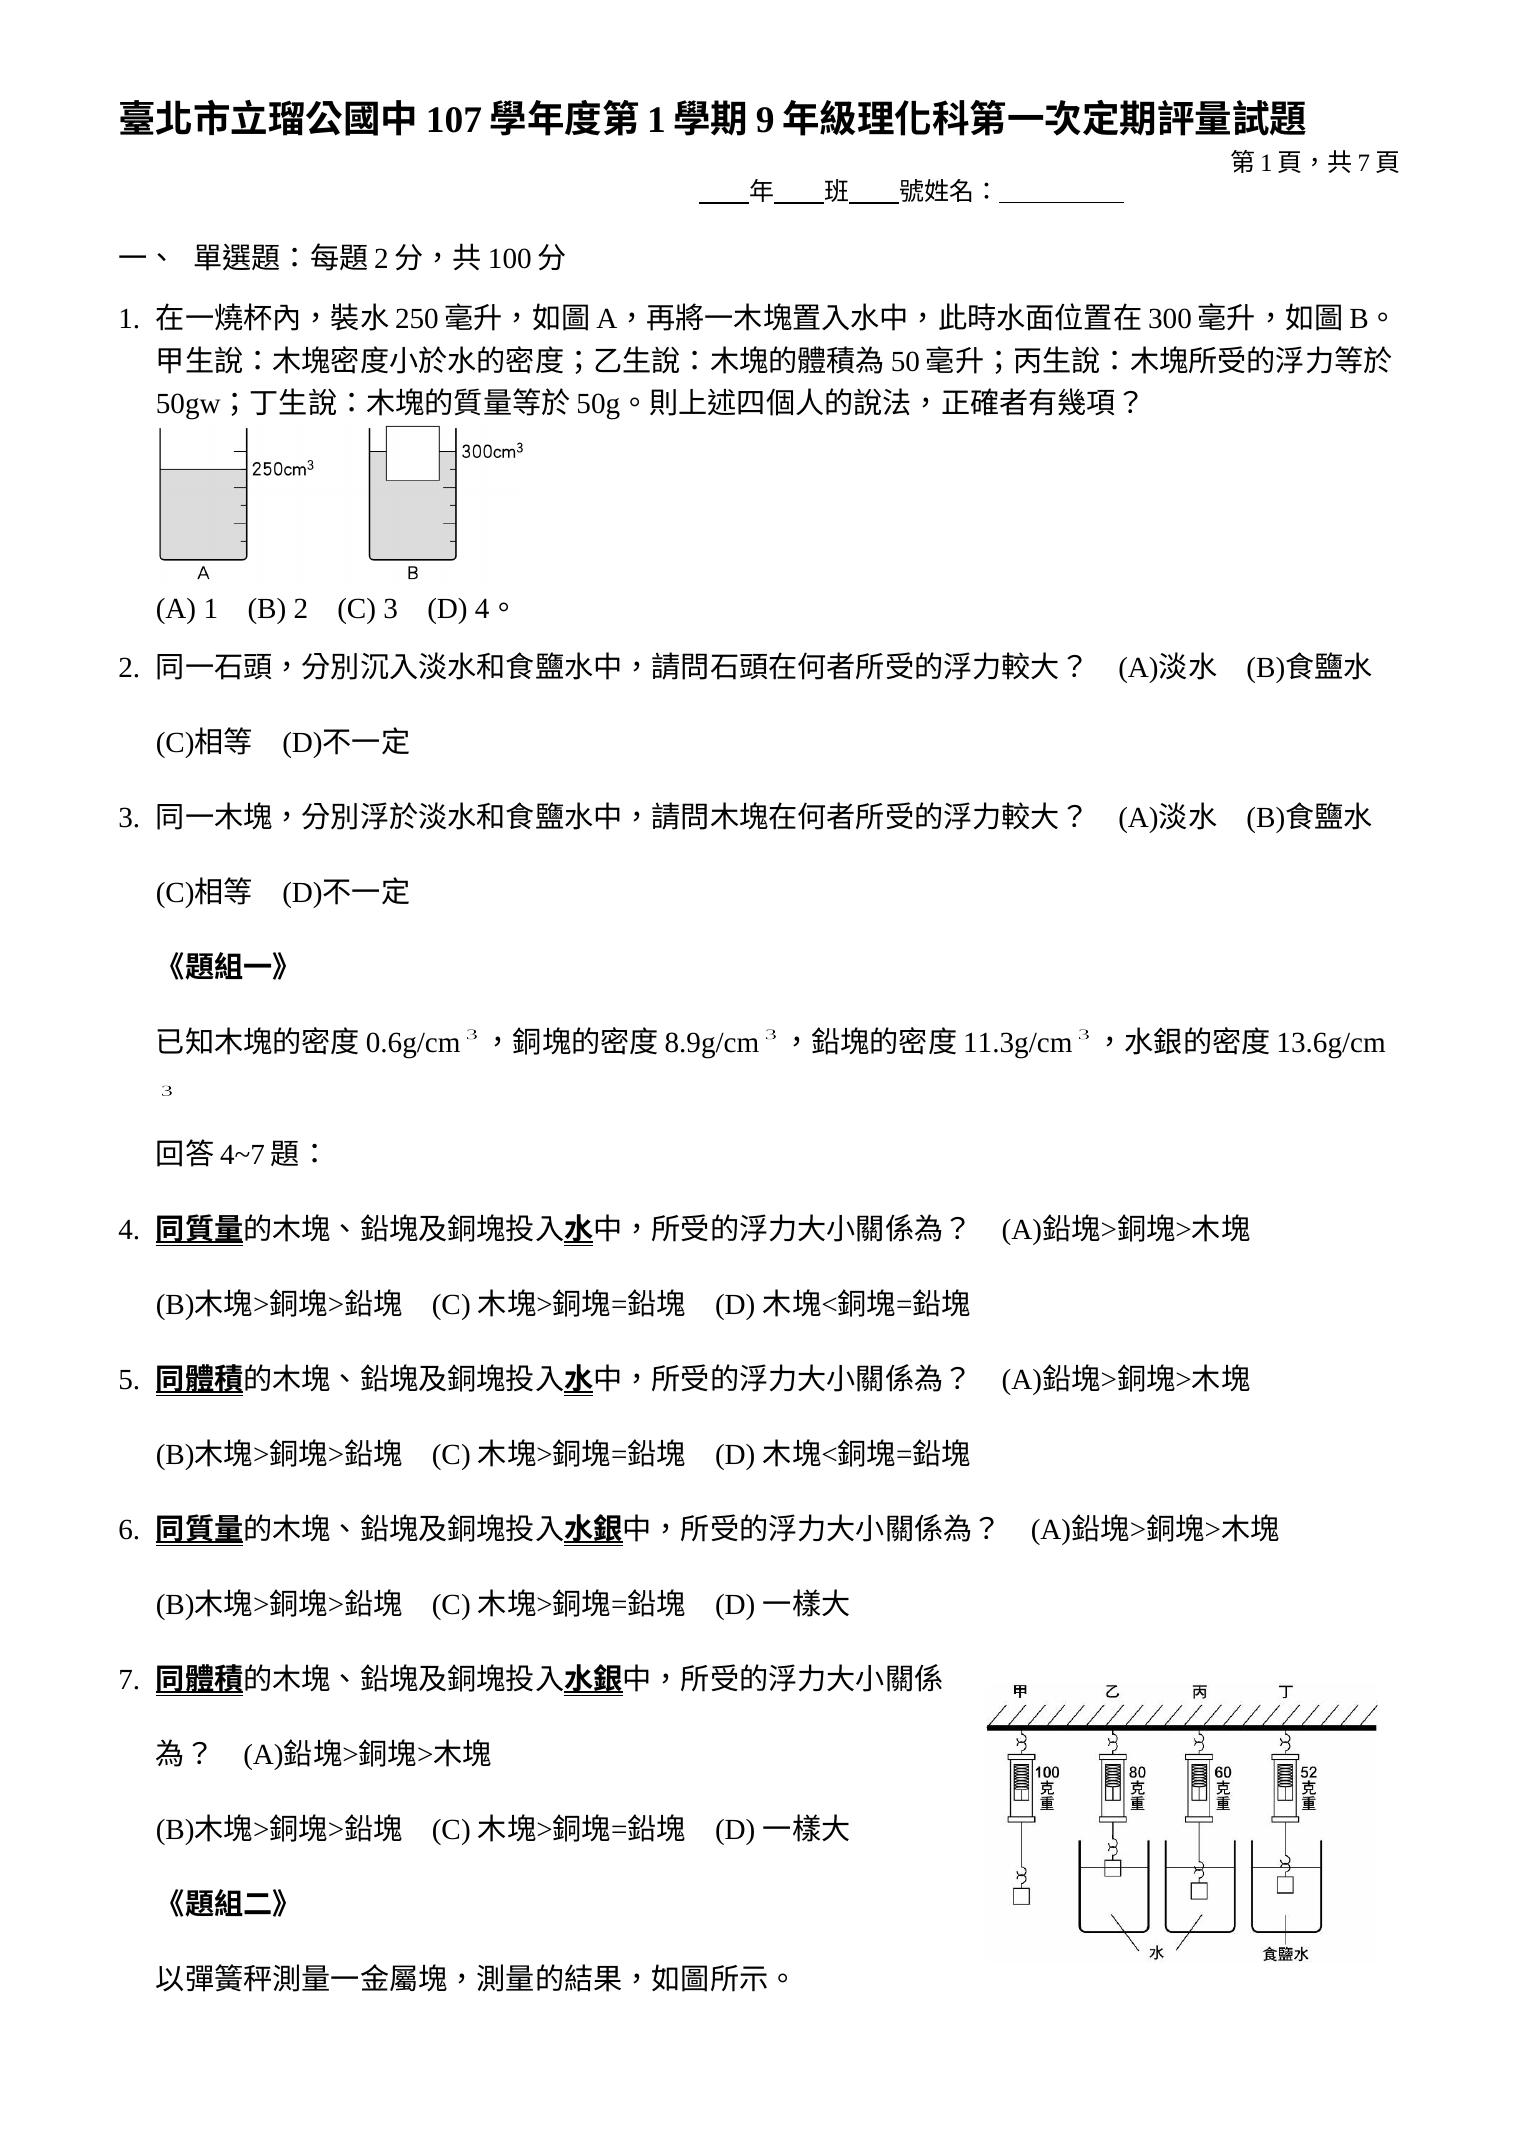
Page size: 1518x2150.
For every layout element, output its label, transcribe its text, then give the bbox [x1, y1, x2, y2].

text 已知木塊的密度0.6g/cm，銅塊的密度8.9g/cm，鉛塊的密度11.3g/cm，水銀的密度13.6g/cm [156, 1002, 1399, 1114]
list 同一木塊，分別浮於淡水和食鹽水中，請問木塊在何者所受的浮力較大？ (A)淡水 (B)食鹽水 (C)相等 (D)不一定 [118, 777, 1399, 927]
list 同體積的木塊、鉛塊及銅塊投入水中，所受的浮力大小關係為？ (A)鉛塊>銅塊>木塊 (B)木塊>銅塊>鉛塊 (C) 木塊>銅塊=鉛塊 (D) 木塊<銅塊=鉛塊 [118, 1339, 1399, 1489]
list 同質量的木塊、鉛塊及銅塊投入水中，所受的浮力大小關係為？ (A)鉛塊>銅塊>木塊 (B)木塊>銅塊>鉛塊 (C) 木塊>銅塊=鉛塊 (D) 木塊<銅塊=鉛塊 [118, 1189, 1399, 1339]
list 單選題：每題2分，共100分 [118, 220, 1399, 295]
list 年 班 號姓名： [699, 171, 1219, 208]
list 同體積的木塊、鉛塊及銅塊投入水銀中，所受的浮力大小關係為？ (A)鉛塊>銅塊>木塊 (B)木塊>銅塊>鉛塊 (C) 木塊>銅塊=鉛塊 (D) 一樣大 [118, 1639, 1399, 1864]
list 同質量的木塊、鉛塊及銅塊投入水銀中，所受的浮力大小關係為？ (A)鉛塊>銅塊>木塊 (B)木塊>銅塊>鉛塊 (C) 木塊>銅塊=鉛塊 (D) 一樣大 [118, 1489, 1399, 1639]
list 同一石頭，分別沉入淡水和食鹽水中，請問石頭在何者所受的浮力較大？ (A)淡水 (B)食鹽水 (C)相等 (D)不一定 [118, 627, 1399, 777]
text 《題組一》 [156, 927, 1399, 1002]
text 以彈簧秤測量一金屬塊，測量的結果，如圖所示。 [156, 1939, 1399, 2014]
picture [155, 422, 525, 585]
text [1378, 1864, 1399, 1939]
list 在一燒杯內，裝水250毫升，如圖A，再將一木塊置入水中，此時水面位置在300毫升，如圖B。甲生說：木塊密度小於水的密度；乙生說：木塊的體積為50毫升；丙生說：木塊所受的浮力等於50gw；丁生說：木塊的質量等於50g。則上述四個人的說法，正確者有幾項？ (A) 1 (B) 2 (C) 3 (D) 4。 [118, 295, 1399, 627]
text 《題組二》 [156, 1864, 986, 1939]
text 回答4~7題： [156, 1114, 1399, 1189]
